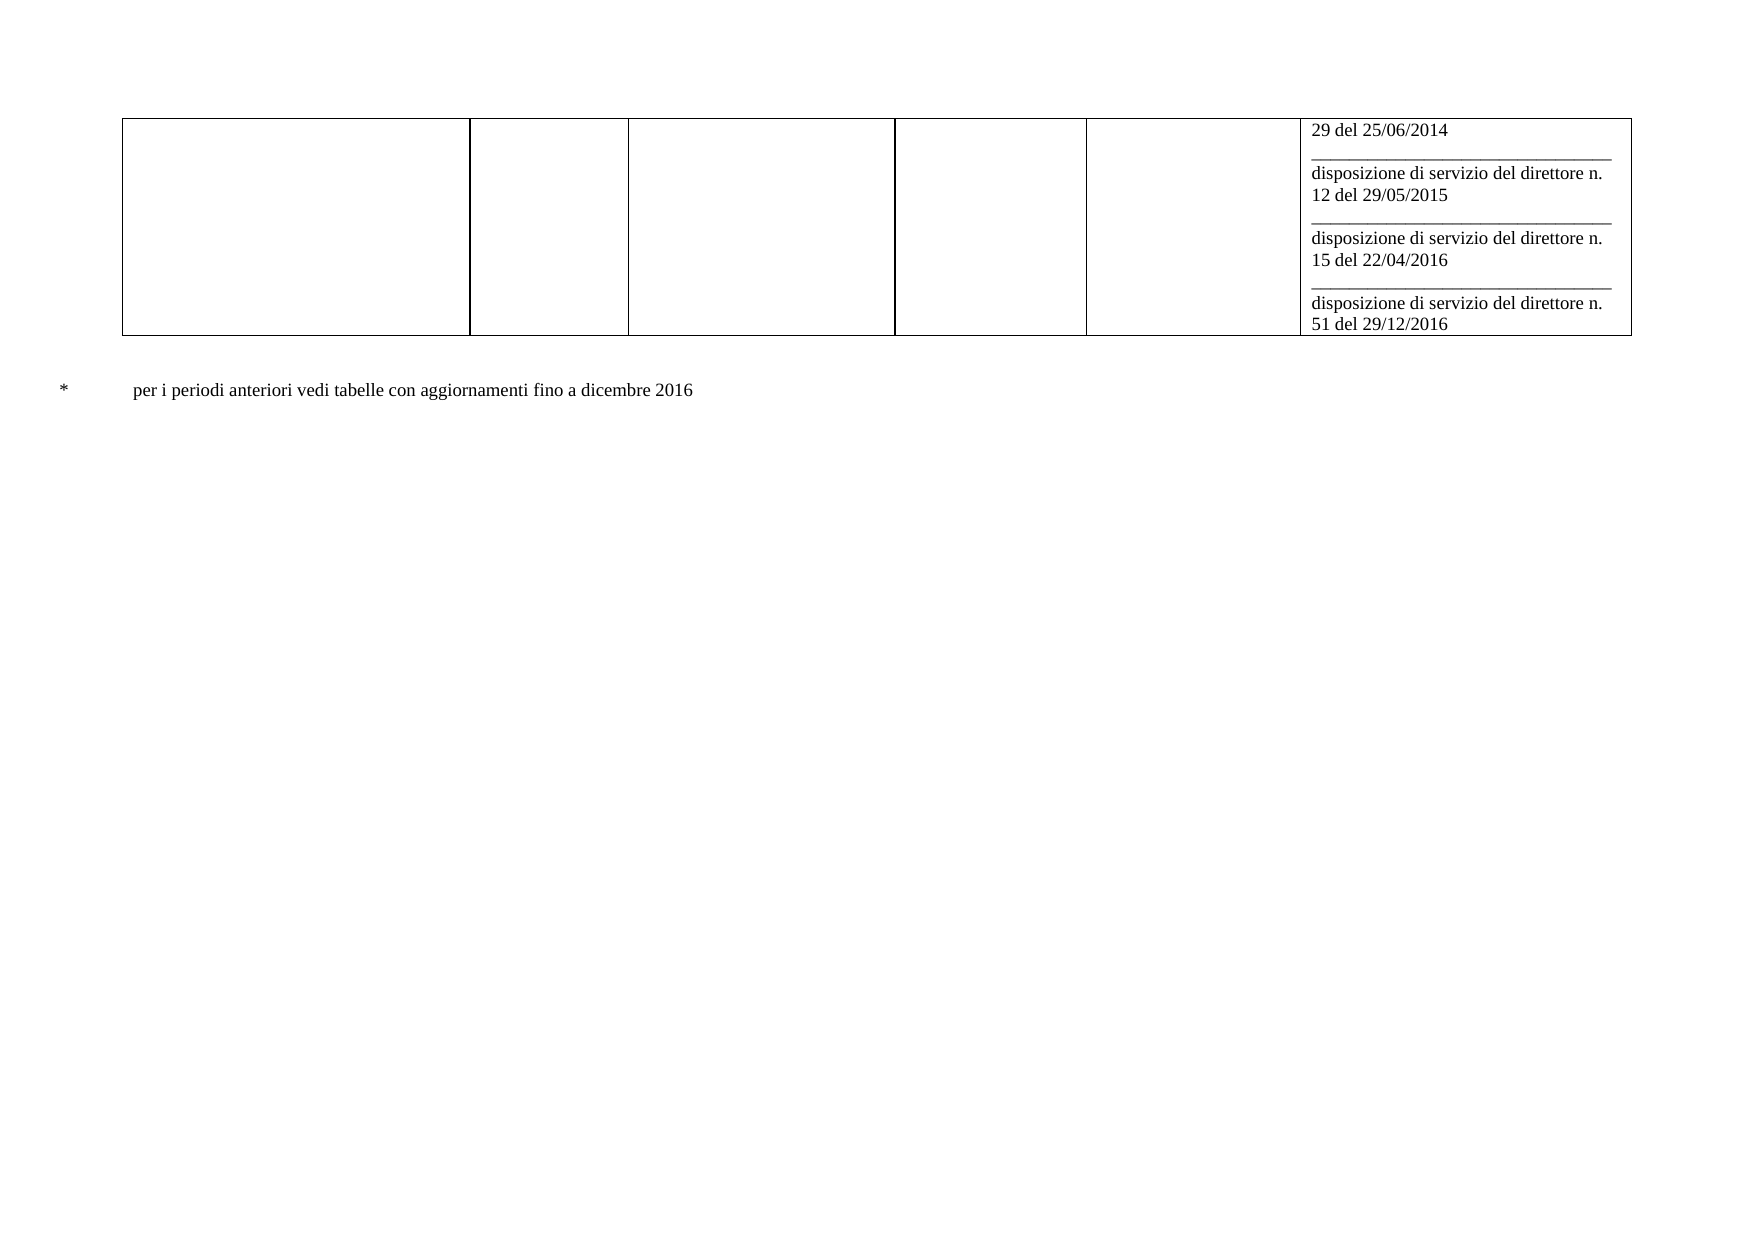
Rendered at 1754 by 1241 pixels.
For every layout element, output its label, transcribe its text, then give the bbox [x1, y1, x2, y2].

table_cell [629, 119, 894, 335]
text * per i periodi anteriori vedi tabelle con aggiornamenti fino a dicembre 2016 [59, 379, 1695, 401]
table_cell [1087, 119, 1300, 335]
table_cell [471, 119, 628, 335]
table_cell [896, 119, 1086, 335]
table_cell [123, 119, 469, 335]
table_cell 29 del 25/06/2014 ________________________________ disposizione di servizio del direttore n. 12 del 29/05/2015 ________________________________ disposizione di servizio del direttore n. 15 del 22/04/2016 ________________________________ disposizione di servizio del direttore n. 51 del 29/12/2016 [1301, 119, 1631, 335]
